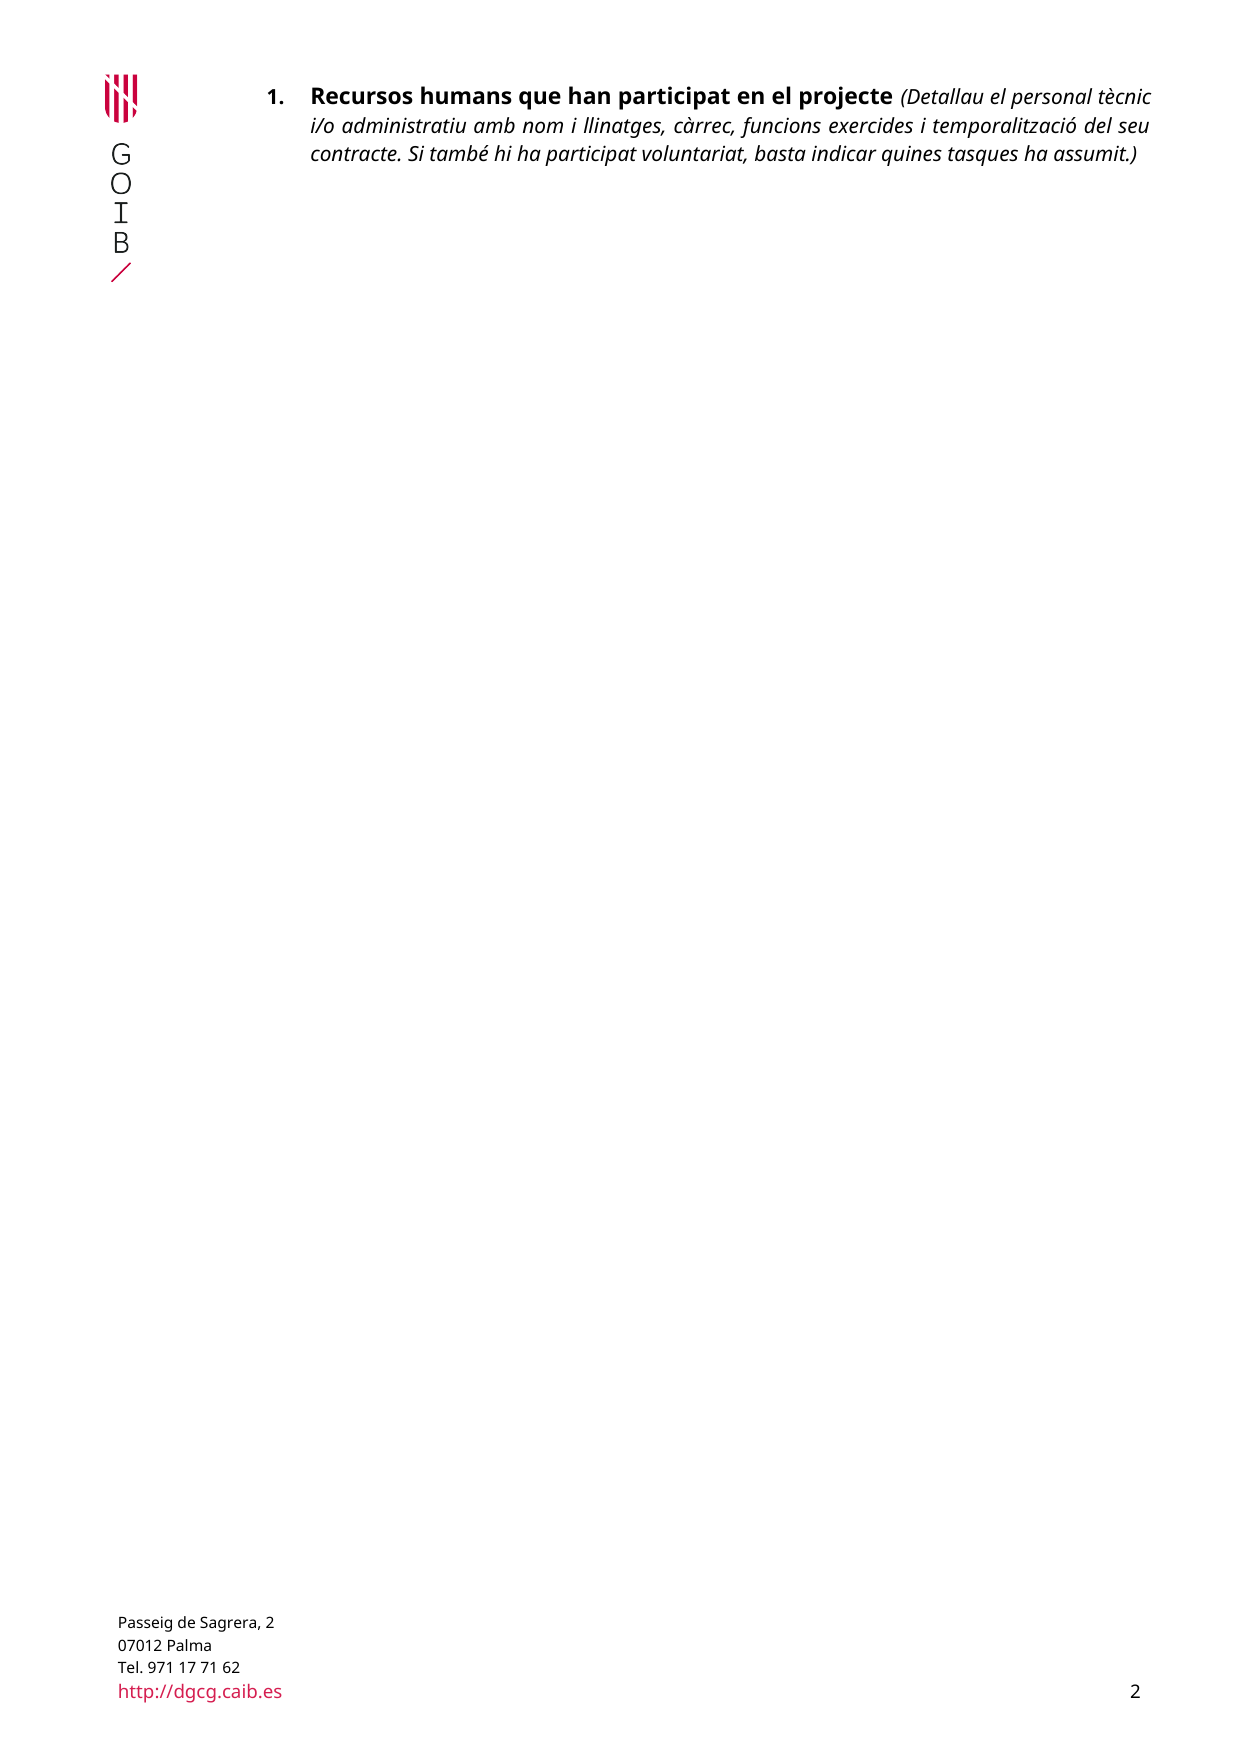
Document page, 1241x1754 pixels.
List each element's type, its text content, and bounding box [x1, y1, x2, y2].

picture [76, 51, 166, 313]
list Recursos humans que han participat en el projecte (Detallau el personal tècnic i/o administratiu amb nom i llinatges, càrrec, funcions exercides i temporalització del seu contracte. Si també hi ha participat voluntariat, basta indicar quines tasques ha assumit.) [266, 80, 1152, 168]
